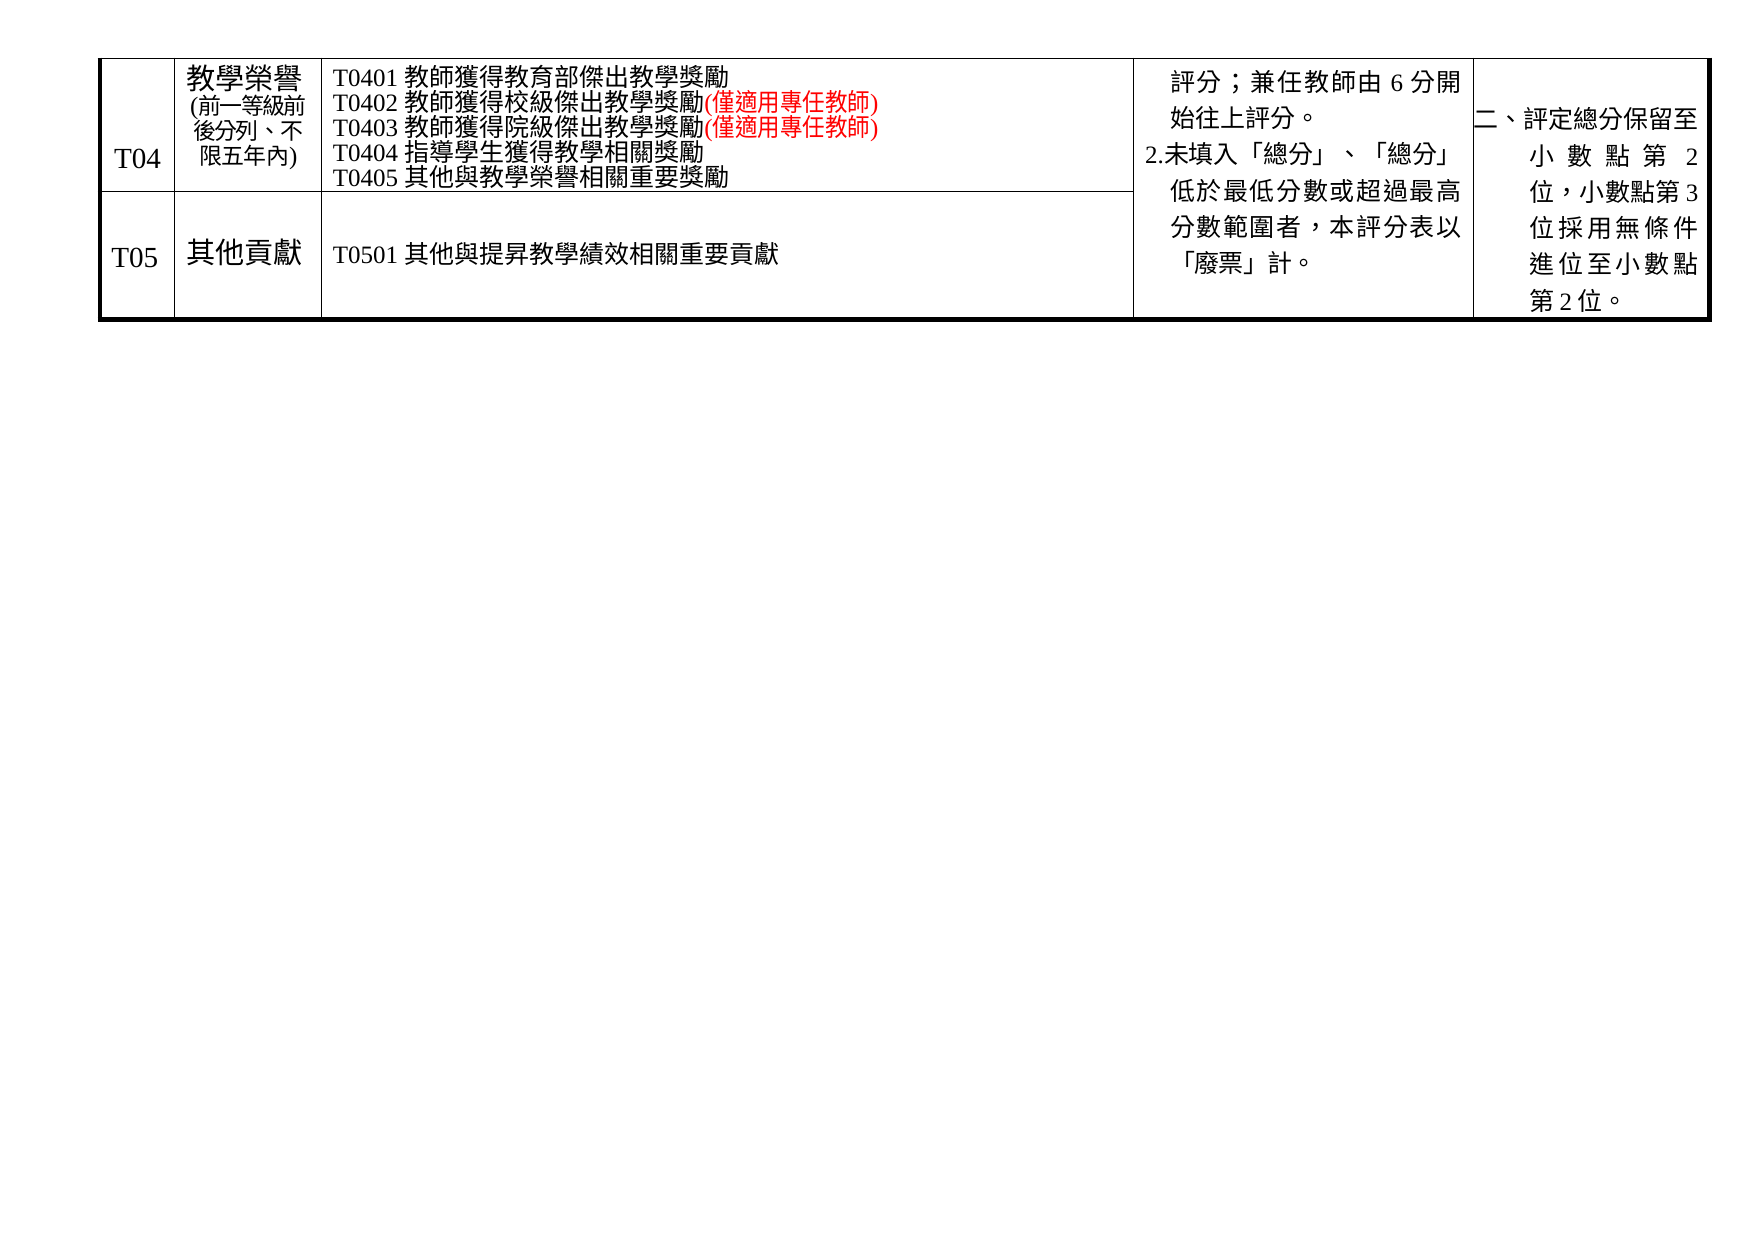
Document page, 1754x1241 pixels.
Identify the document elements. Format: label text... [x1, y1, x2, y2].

table_cell 二、評定總分保留至小數點第2 位，小數點第3位採用無條件進位至小數點第2位。 [1474, 59, 1707, 317]
table_cell T0401 教師獲得教育部傑出教學獎勵 T0402 教師獲得校級傑出教學獎勵(僅適用專任教師) T0403 教師獲得院級傑出教學獎勵(僅適用專任教師) T0404 指導學生獲得教學相關獎勵 T0405 其他與教學榮譽相關重要獎勵 [322, 59, 1133, 191]
table_cell 評分；兼任教師由6分開始往上評分。 2.未填入「總分」、「總分」低於最低分數或超過最高分數範圍者，本評分表以「廢票」計。 [1134, 59, 1473, 317]
table_cell T05 [102, 192, 174, 317]
table_cell T04 [102, 59, 174, 191]
table_cell 教學榮譽 (前一等級前後分列、不限五年內) [175, 59, 321, 191]
table_cell 其他貢獻 [175, 192, 321, 317]
table_cell T0501 其他與提昇教學績效相關重要貢獻 [322, 192, 1133, 317]
